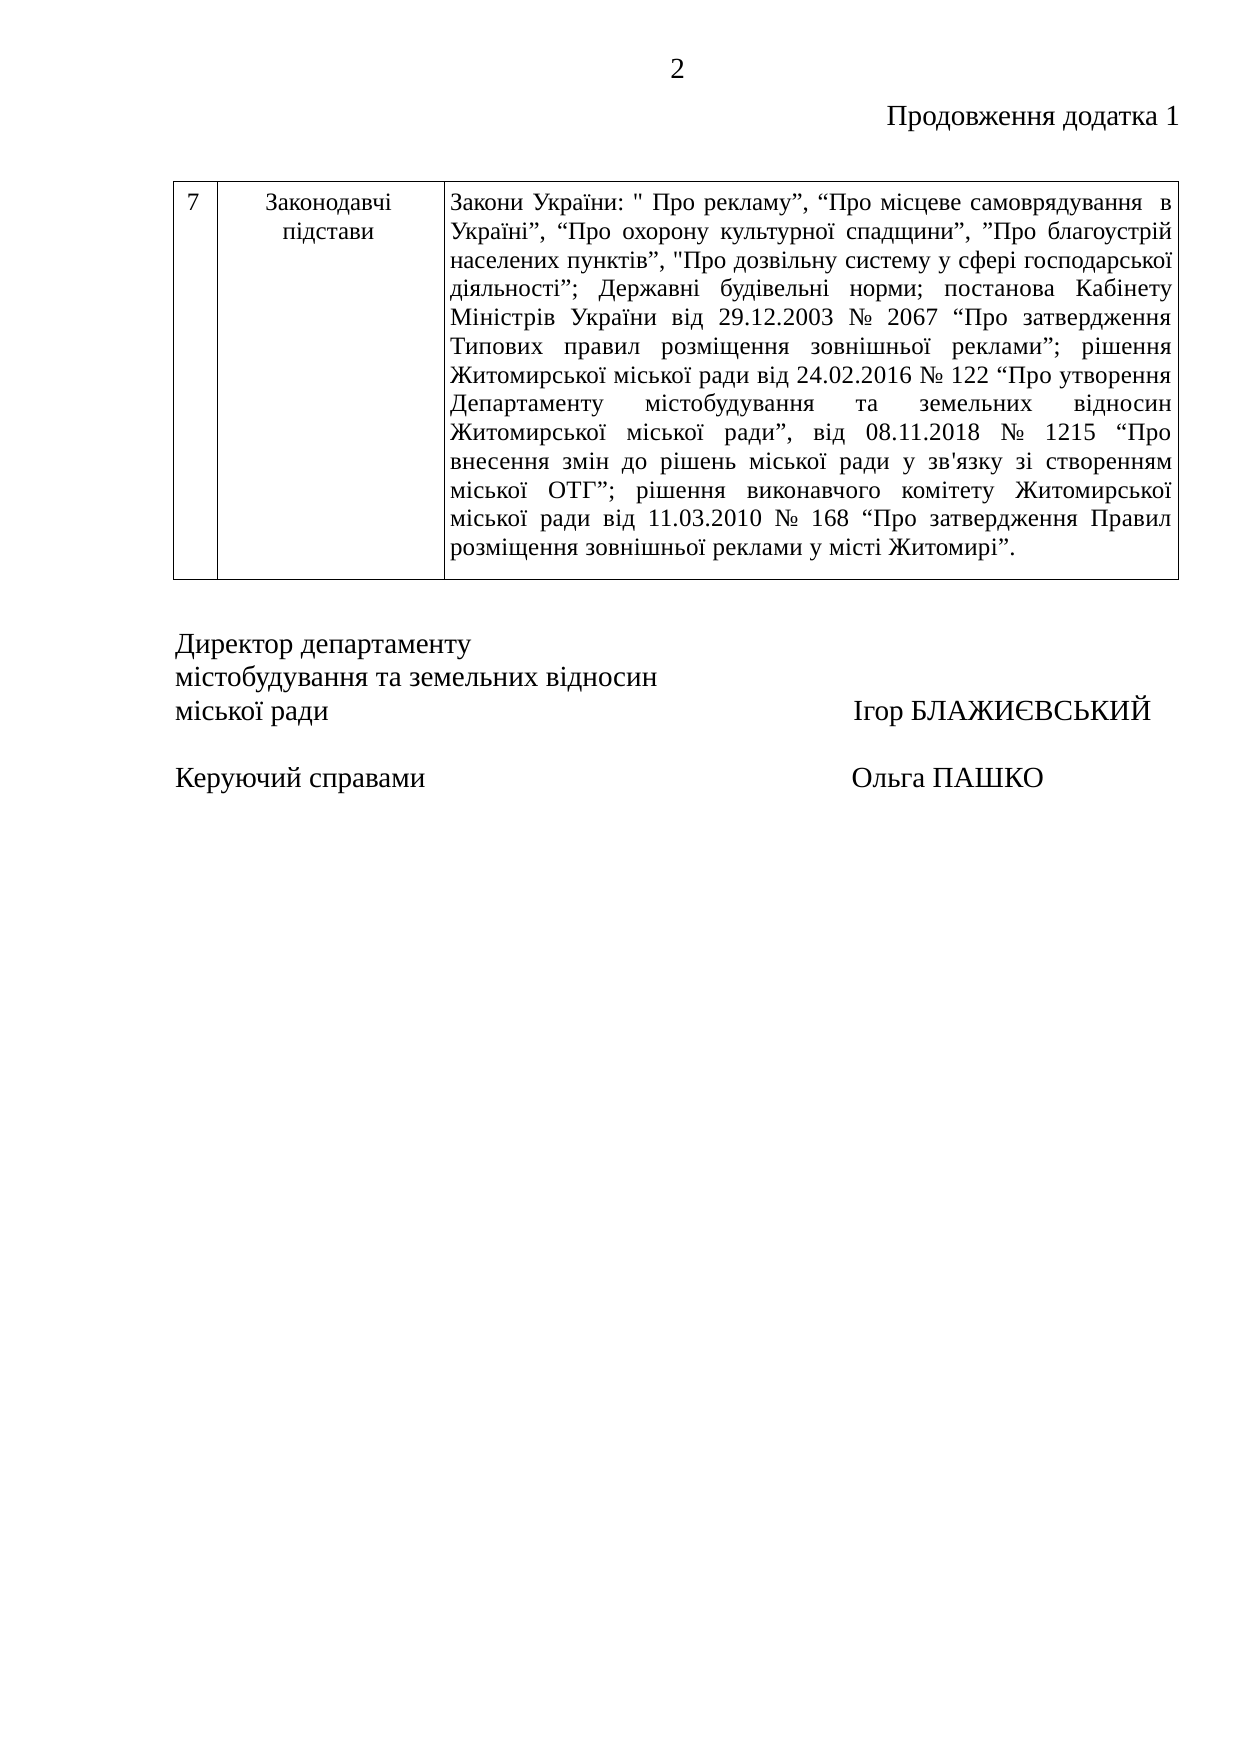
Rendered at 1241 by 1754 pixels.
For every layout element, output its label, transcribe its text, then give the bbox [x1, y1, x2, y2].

text Продовження додатка 1 [175, 98, 1180, 131]
text Директор департаменту [175, 626, 1180, 659]
text Керуючий справами Ольга ПАШКО [175, 760, 1180, 793]
table_header Закони України: " Про рекламу”, “Про місцеве самоврядування в Україні”, “Про охорону культурної спадщини”, ”Про благоустрій населених пунктів”, "Про дозвільну систему у сфері господарської діяльності”; Державні будівельні норми; постанова Кабінету Міністрів України від 29.12.2003 № 2067 “Про затвердження Типових правил розміщення зовнішньої реклами”; рішення Житомирської міської ради від 24.02.2016 № 122 “Про утворення Департаменту містобудування та земельних відносин Житомирської міської ради”, від 08.11.2018 № 1215 “Про внесення змін до рішень міської ради у зв'язку зі створенням міської ОТГ”; рішення виконавчого комітету Житомирської міської ради від 11.03.2010 № 168 “Про затвердження Правил розміщення зовнішньої реклами у місті Житомирі”. [445, 182, 1178, 579]
text 2 [175, 52, 1180, 85]
table_header 7 [174, 182, 217, 579]
text міської ради Ігор БЛАЖИЄВСЬКИЙ [175, 693, 1180, 726]
table_header Законодавчі підстави [218, 182, 444, 579]
text містобудування та земельних відносин [175, 659, 1180, 693]
